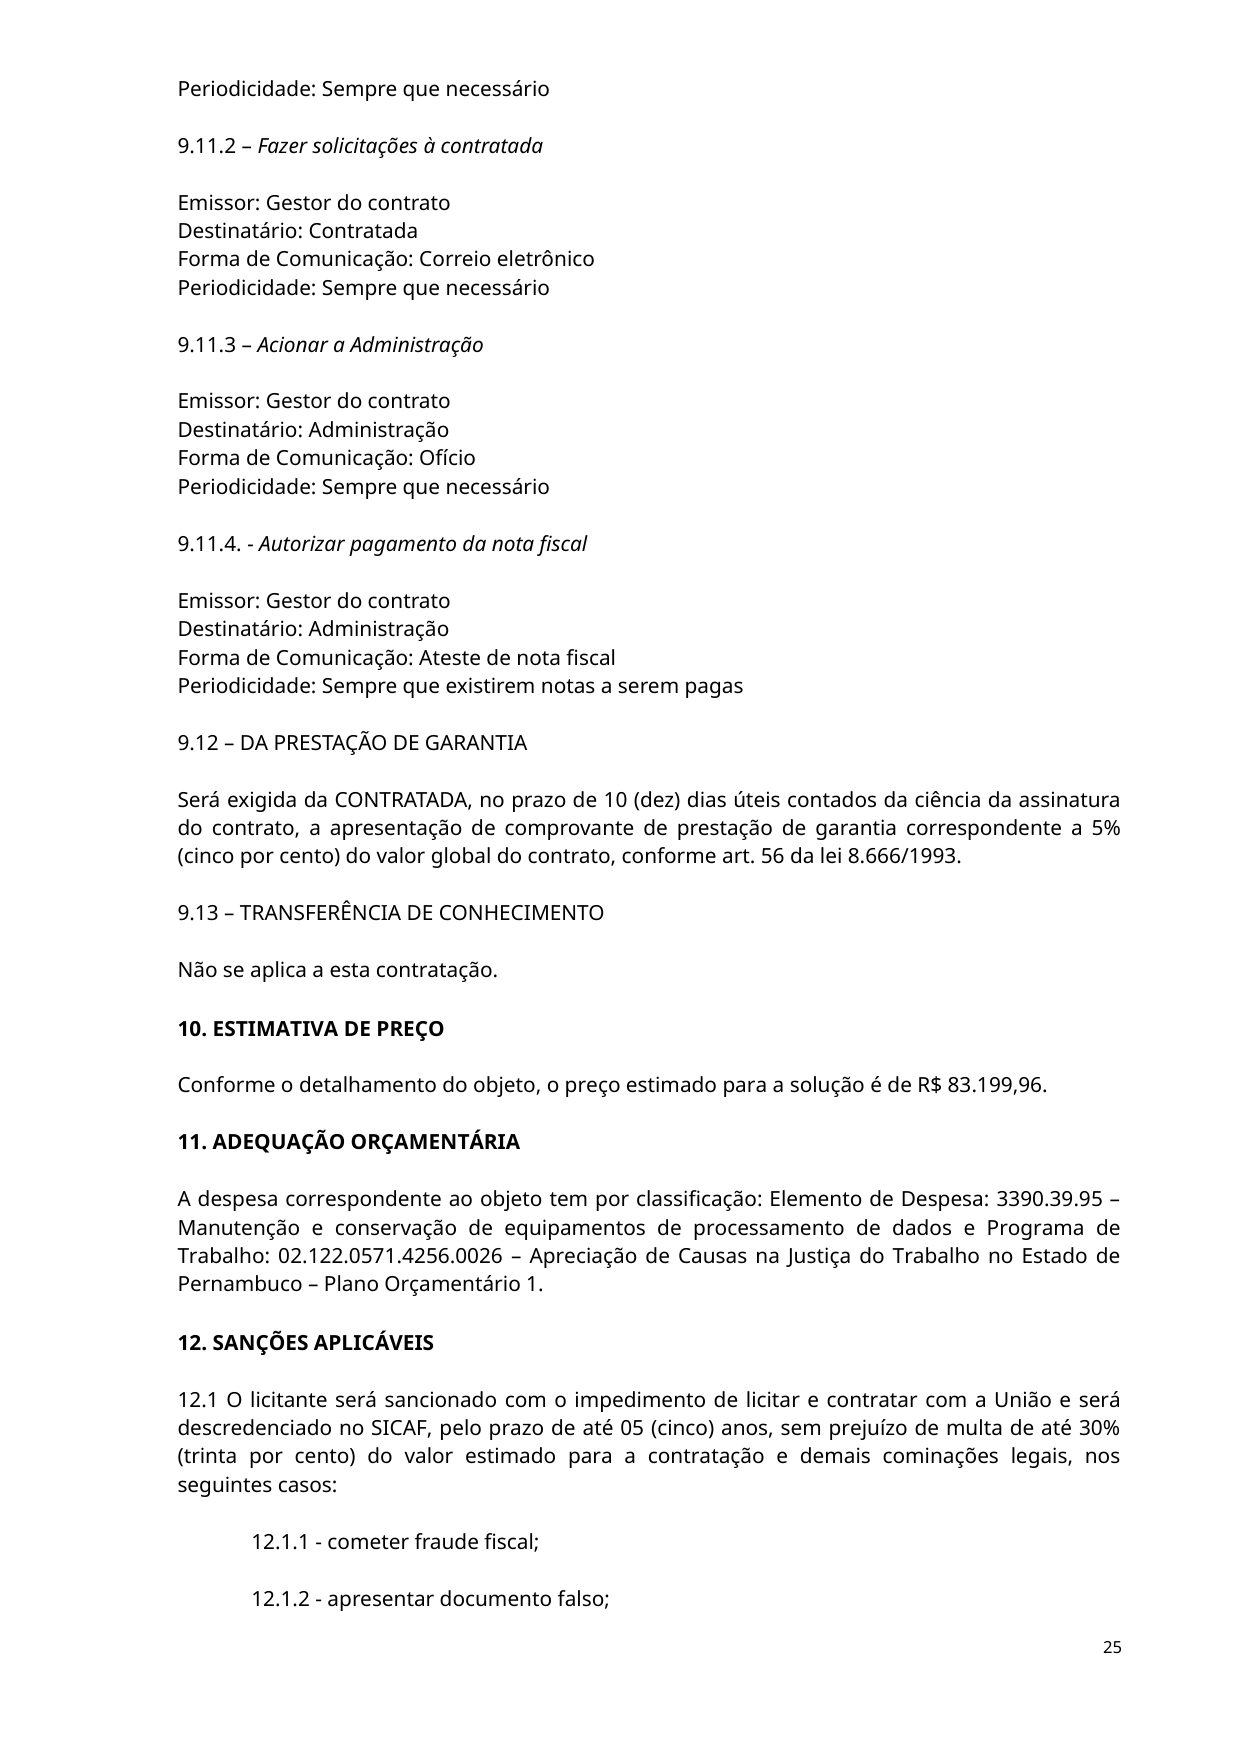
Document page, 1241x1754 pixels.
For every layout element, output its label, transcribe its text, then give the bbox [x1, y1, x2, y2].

text 9.13 – TRANSFERÊNCIA DE CONHECIMENTO [177, 898, 1122, 927]
text Destinatário: Contratada [177, 216, 1122, 244]
text Conforme o detalhamento do objeto, o preço estimado para a solução é de R$ 83.199,96. [177, 1071, 1122, 1099]
text Não se aplica a esta contratação. [177, 955, 1122, 984]
text Periodicidade: Sempre que necessário [177, 472, 1122, 500]
text Emissor: Gestor do contrato [177, 188, 1122, 216]
list 12.1.1 - cometer fraude fiscal; [251, 1527, 1122, 1555]
text 10. ESTIMATIVA DE PREÇO [177, 1012, 1122, 1042]
text Periodicidade: Sempre que existirem notas a serem pagas [177, 671, 1122, 699]
text Emissor: Gestor do contrato [177, 586, 1122, 614]
text Destinatário: Administração [177, 614, 1122, 643]
text 12. SANÇÕES APLICÁVEIS [177, 1326, 1122, 1356]
text Emissor: Gestor do contrato [177, 387, 1122, 415]
text 12.1 O licitante será sancionado com o impedimento de licitar e contratar com a União e será descredenciado no SICAF, pelo prazo de até 05 (cinco) anos, sem prejuízo de multa de até 30% (trinta por cento) do valor estimado para a contratação e demais cominações legais, nos seguintes casos: [177, 1385, 1122, 1498]
text A despesa correspondente ao objeto tem por classificação: Elemento de Despesa: 3390.39.95 – Manutenção e conservação de equipamentos de processamento de dados e Programa de Trabalho: 02.122.0571.4256.0026 – Apreciação de Causas na Justiça do Trabalho no Estado de Pernambuco – Plano Orçamentário 1. [177, 1184, 1122, 1298]
text Periodicidade: Sempre que necessário [177, 74, 1122, 102]
text 11. ADEQUAÇÃO ORÇAMENTÁRIA [177, 1127, 1122, 1156]
text Periodicidade: Sempre que necessário [177, 273, 1122, 301]
text Será exigida da CONTRATADA, no prazo de 10 (dez) dias úteis contados da ciência da assinatura do contrato, a apresentação de comprovante de prestação de garantia correspondente a 5% (cinco por cento) do valor global do contrato, conforme art. 56 da lei 8.666/1993. [177, 785, 1122, 870]
text 9.11.4. - Autorizar pagamento da nota fiscal [177, 529, 1122, 557]
text 9.11.2 – Fazer solicitações à contratada [177, 131, 1122, 159]
text 9.11.3 – Acionar a Administração [177, 330, 1122, 358]
text Forma de Comunicação: Ateste de nota fiscal [177, 643, 1122, 671]
list 12.1.2 - apresentar documento falso; [251, 1584, 1122, 1612]
text Forma de Comunicação: Ofício [177, 443, 1122, 472]
text Forma de Comunicação: Correio eletrônico [177, 244, 1122, 273]
text 9.12 – DA PRESTAÇÃO DE GARANTIA [177, 728, 1122, 756]
text Destinatário: Administração [177, 415, 1122, 443]
